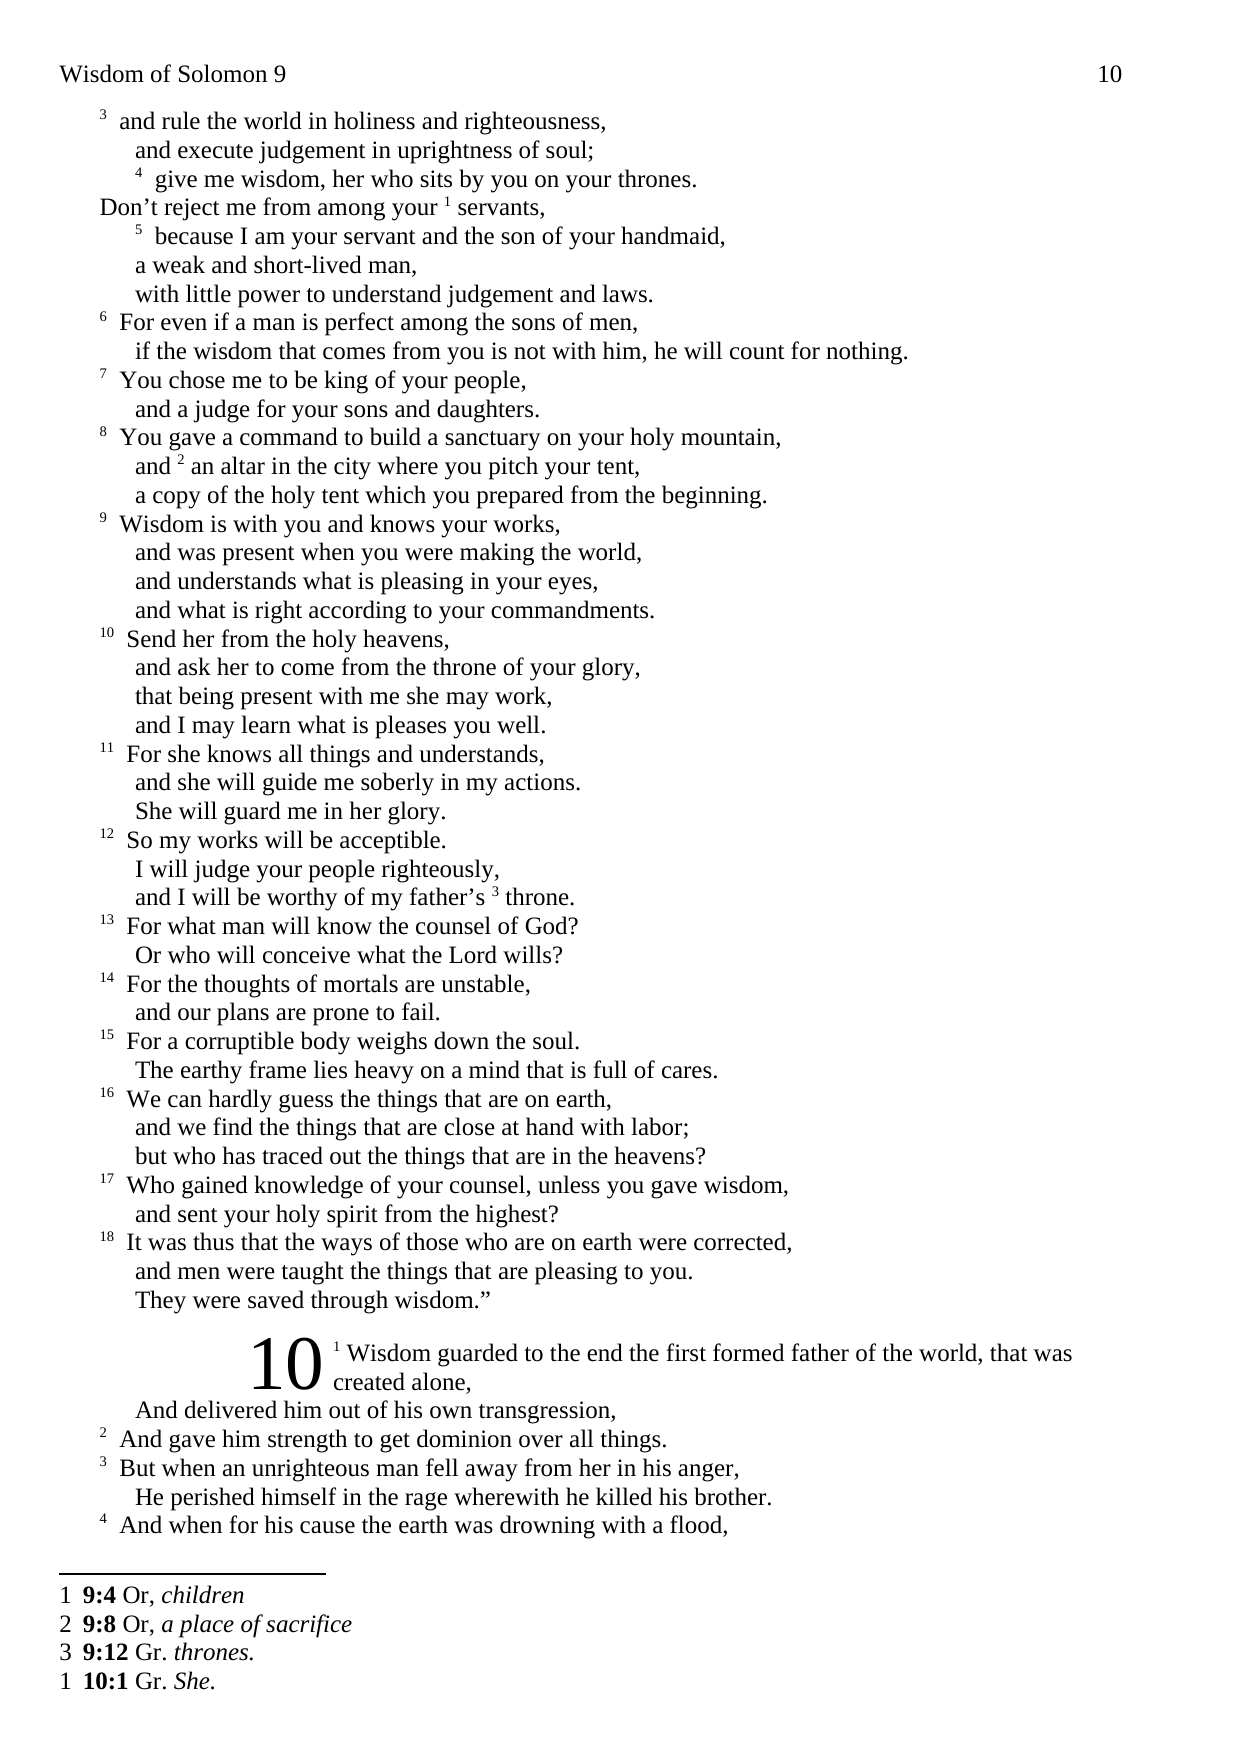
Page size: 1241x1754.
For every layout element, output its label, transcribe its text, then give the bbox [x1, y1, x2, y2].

text 3 But when an unrighteous man fell away from her in his anger, [99, 1453, 1122, 1482]
text 9:12 Gr. thrones. [59, 1637, 1122, 1666]
text 5 because I am your servant and the son of your handmaid, [135, 221, 1122, 250]
text 4 give me wisdom, her who sits by you on your thrones. [135, 164, 1122, 192]
text and men were taught the things that are pleasing to you. [135, 1256, 1122, 1285]
text 10 Wisdom guarded to the end the first formed father of the world, that was created alone, [247, 1338, 1122, 1395]
text 9:8 Or, a place of sacrifice [59, 1609, 1122, 1637]
text 16 We can hardly guess the things that are on earth, [99, 1084, 1122, 1112]
text They were saved through wisdom.” [135, 1285, 1122, 1314]
text 9:4 Or, children [59, 1580, 1122, 1609]
text 15 For a corruptible body weighs down the soul. [99, 1026, 1122, 1055]
text but who has traced out the things that are in the heavens? [135, 1141, 1122, 1170]
text and we find the things that are close at hand with labor; [135, 1112, 1122, 1141]
text a weak and short-lived man, [135, 250, 1122, 279]
text 4 And when for his cause the earth was drowning with a flood, [99, 1510, 1122, 1539]
text Don’t reject me from among your servants, [99, 192, 1122, 221]
text and execute judgement in uprightness of soul; [135, 135, 1122, 164]
text and understands what is pleasing in your eyes, [135, 566, 1122, 595]
text if the wisdom that comes from you is not with him, he will count for nothing. [135, 336, 1122, 365]
text 7 You chose me to be king of your people, [99, 365, 1122, 394]
text 9 Wisdom is with you and knows your works, [99, 509, 1122, 537]
text and I will be worthy of my father’s throne. [135, 882, 1122, 911]
text that being present with me she may work, [135, 681, 1122, 710]
text The earthy frame lies heavy on a mind that is full of cares. [135, 1055, 1122, 1084]
text 10 Send her from the holy heavens, [99, 624, 1122, 652]
text with little power to understand judgement and laws. [135, 279, 1122, 307]
text and a judge for your sons and daughters. [135, 394, 1122, 422]
text 2 And gave him strength to get dominion over all things. [99, 1424, 1122, 1453]
text And delivered him out of his own transgression, [135, 1395, 1122, 1424]
text and an altar in the city where you pitch your tent, [135, 451, 1122, 480]
text and ask her to come from the throne of your glory, [135, 652, 1122, 681]
text and was present when you were making the world, [135, 537, 1122, 566]
text Or who will conceive what the Lord wills? [135, 940, 1122, 969]
text He perished himself in the rage wherewith he killed his brother. [135, 1482, 1122, 1510]
text She will guard me in her glory. [135, 796, 1122, 825]
text I will judge your people righteously, [135, 854, 1122, 882]
text 11 For she knows all things and understands, [99, 739, 1122, 767]
text 18 It was thus that the ways of those who are on earth were corrected, [99, 1227, 1122, 1256]
text and what is right according to your commandments. [135, 595, 1122, 624]
text and our plans are prone to fail. [135, 997, 1122, 1026]
text 6 For even if a man is perfect among the sons of men, [99, 307, 1122, 336]
text 12 So my works will be acceptible. [99, 825, 1122, 854]
text and sent your holy spirit from the highest? [135, 1199, 1122, 1227]
text a copy of the holy tent which you prepared from the beginning. [135, 480, 1122, 509]
text 13 For what man will know the counsel of God? [99, 911, 1122, 940]
text and she will guide me soberly in my actions. [135, 767, 1122, 796]
text 10:1 Gr. She. [59, 1666, 1122, 1695]
text and I may learn what is pleases you well. [135, 710, 1122, 739]
text 3 and rule the world in holiness and righteousness, [99, 106, 1122, 135]
text 8 You gave a command to build a sanctuary on your holy mountain, [99, 422, 1122, 451]
text 17 Who gained knowledge of your counsel, unless you gave wisdom, [99, 1170, 1122, 1199]
text 14 For the thoughts of mortals are unstable, [99, 969, 1122, 997]
